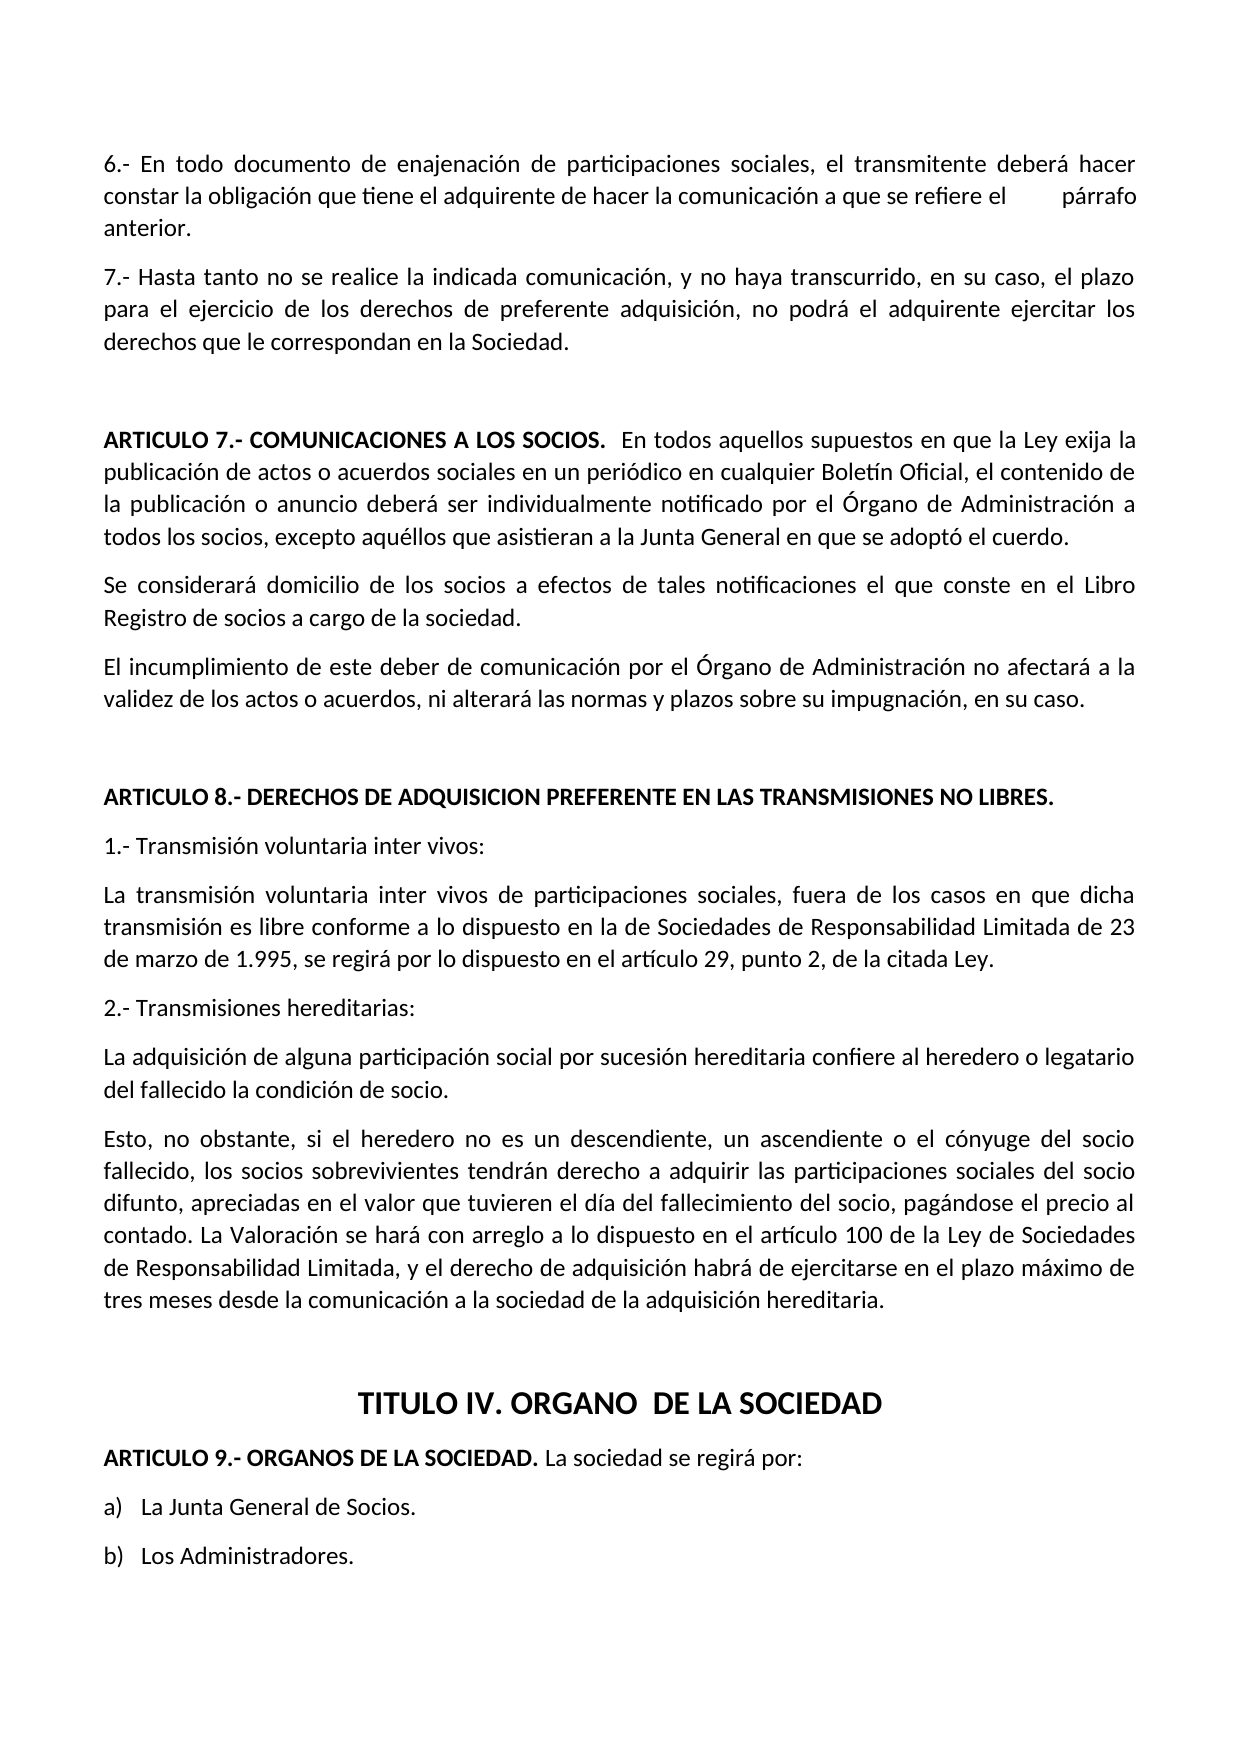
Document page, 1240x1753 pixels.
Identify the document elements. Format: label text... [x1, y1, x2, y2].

text ARTICULO 9.- ORGANOS DE LA SOCIEDAD. La sociedad se regirá por: [103, 1442, 1137, 1472]
text ARTICULO 8.- DERECHOS DE ADQUISICION PREFERENTE EN LAS TRANSMISIONES NO LIBRES. [103, 781, 1137, 812]
text 7.- Hasta tanto no se realice la indicada comunicación, y no haya transcurrido, en su caso, el plazo para el ejercicio de los derechos de preferente adquisición, no podrá el adquirente ejercitar los derechos que le correspondan en la Sociedad. [103, 261, 1137, 356]
text Se considerará domicilio de los socios a efectos de tales notificaciones el que conste en el Libro Registro de socios a cargo de la sociedad. [103, 569, 1137, 632]
text 1.- Transmisión voluntaria inter vivos: [103, 830, 1137, 861]
text La adquisición de alguna participación social por sucesión hereditaria confiere al heredero o legatario del fallecido la condición de socio. [103, 1041, 1137, 1104]
list Los Administradores. [103, 1540, 1137, 1570]
text ARTICULO 7.- COMUNICACIONES A LOS SOCIOS. En todos aquellos supuestos en que la Ley exija la publicación de actos o acuerdos sociales en un periódico en cualquier Boletín Oficial, el contenido de la publicación o anuncio deberá ser individualmente notificado por el Órgano de Administración a todos los socios, excepto aquéllos que asistieran a la Junta General en que se adoptó el cuerdo. [103, 424, 1137, 551]
text 6.- En todo documento de enajenación de participaciones sociales, el transmitente deberá hacer constar la obligación que tiene el adquirente de hacer la comunicación a que se refiere el párrafo anterior. [103, 148, 1137, 243]
list La Junta General de Socios. [103, 1491, 1137, 1521]
text El incumplimiento de este deber de comunicación por el Órgano de Administración no afectará a la validez de los actos o acuerdos, ni alterará las normas y plazos sobre su impugnación, en su caso. [103, 651, 1137, 714]
text Esto, no obstante, si el heredero no es un descendiente, un ascendiente o el cónyuge del socio fallecido, los socios sobrevivientes tendrán derecho a adquirir las participaciones sociales del socio difunto, apreciadas en el valor que tuvieren el día del fallecimiento del socio, pagándose el precio al contado. La Valoración se hará con arreglo a lo dispuesto en el artículo 100 de la Ley de Sociedades de Responsabilidad Limitada, y el derecho de adquisición habrá de ejercitarse en el plazo máximo de tres meses desde la comunicación a la sociedad de la adquisición hereditaria. [103, 1123, 1137, 1315]
text TITULO IV. ORGANO DE LA SOCIEDAD [103, 1382, 1137, 1423]
text 2.- Transmisiones hereditarias: [103, 992, 1137, 1023]
text La transmisión voluntaria inter vivos de participaciones sociales, fuera de los casos en que dicha transmisión es libre conforme a lo dispuesto en la de Sociedades de Responsabilidad Limitada de 23 de marzo de 1.995, se regirá por lo dispuesto en el artículo 29, punto 2, de la citada Ley. [103, 879, 1137, 974]
